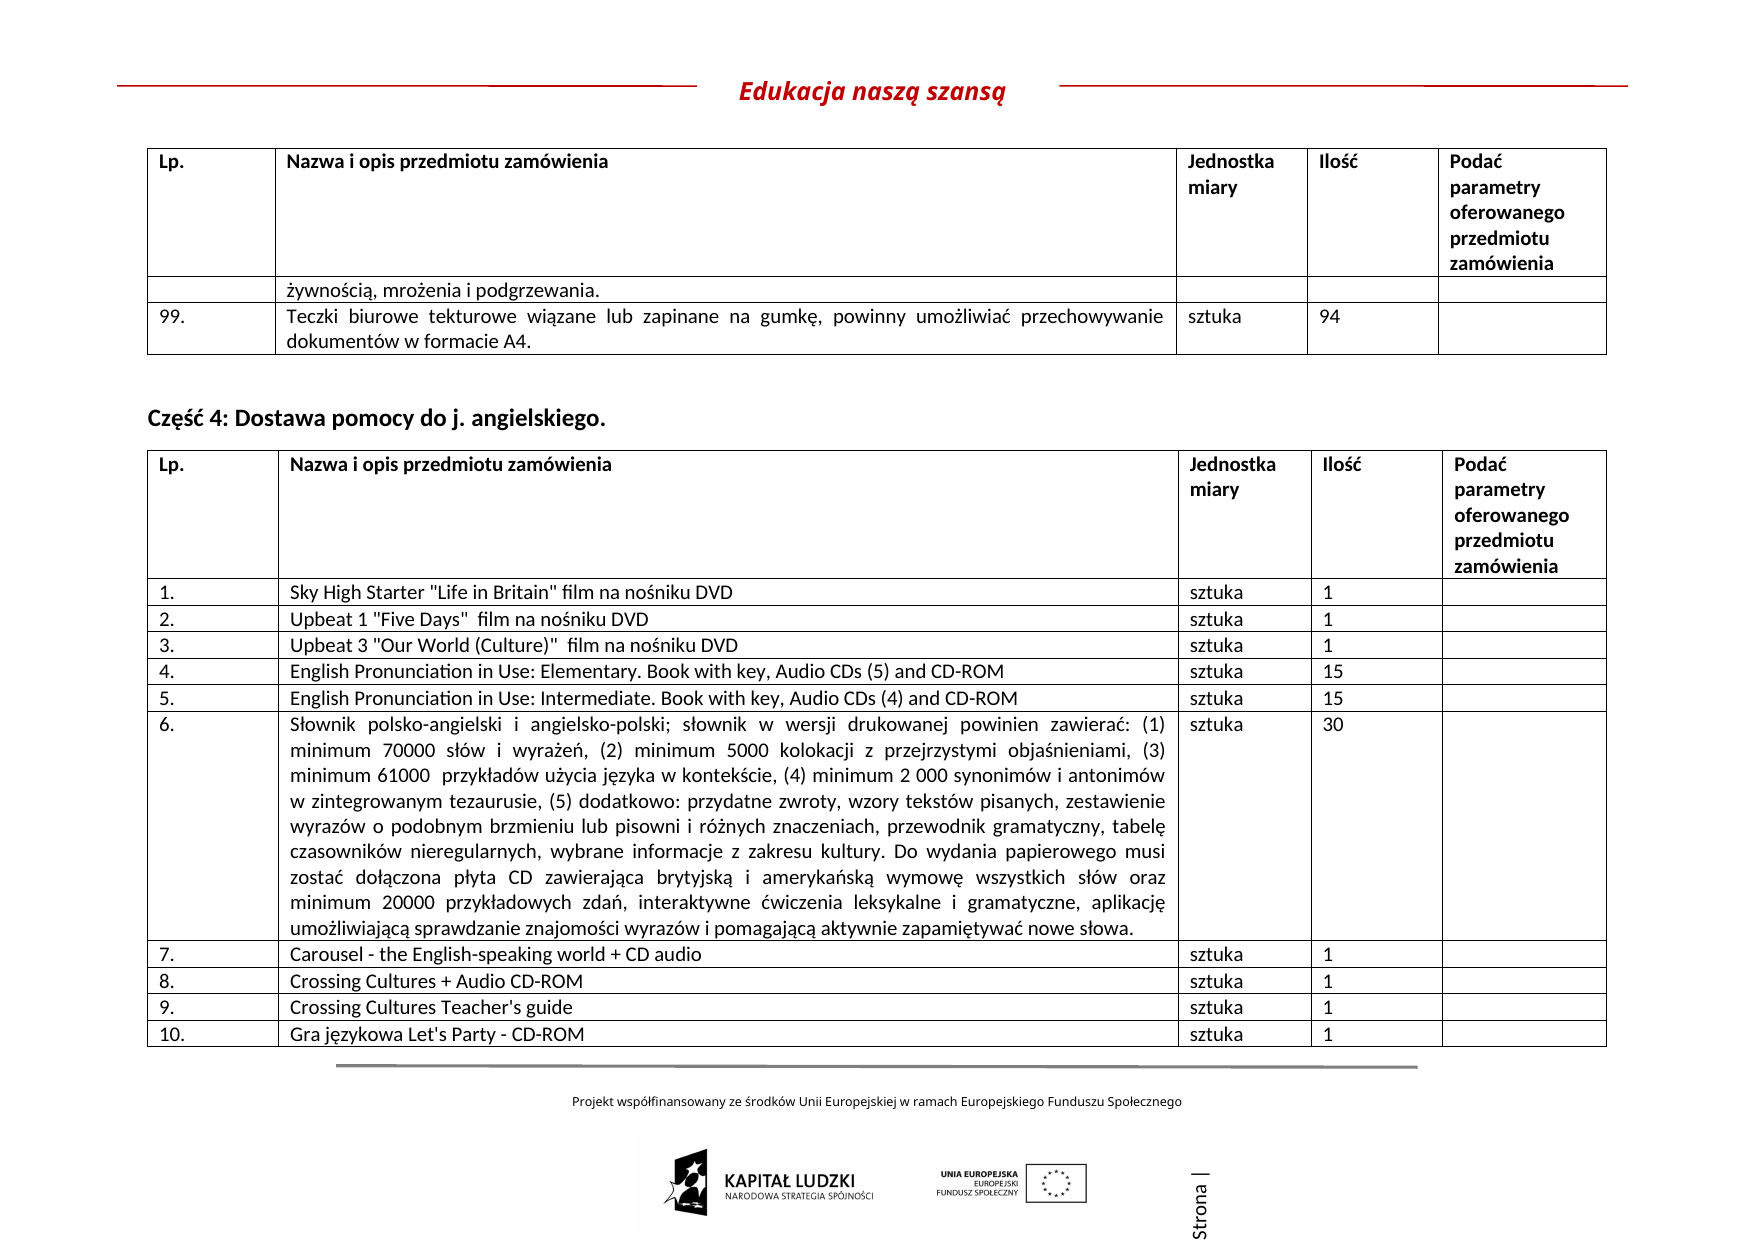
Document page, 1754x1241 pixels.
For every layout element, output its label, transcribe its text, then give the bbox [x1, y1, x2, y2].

table_cell Crossing Cultures + Audio CD-ROM [279, 968, 1178, 993]
table_cell [1443, 968, 1606, 993]
table_header Jednostka miary [1177, 149, 1307, 276]
table_cell 15 [1312, 659, 1442, 684]
table_cell [1443, 685, 1606, 711]
text Część 4: Dostawa pomocy do j. angielskiego. [148, 403, 1606, 433]
table_cell [1308, 277, 1438, 302]
table_cell 5. [148, 685, 278, 711]
table_cell 15 [1312, 685, 1442, 711]
table_cell sztuka [1177, 303, 1307, 354]
table_cell 1 [1312, 632, 1442, 658]
table_cell Upbeat 3 "Our World (Culture)" film na nośniku DVD [279, 632, 1178, 658]
table_cell 94 [1308, 303, 1438, 354]
table_cell sztuka [1179, 994, 1311, 1020]
table_cell 1. [148, 579, 278, 605]
table_header Ilość [1308, 149, 1438, 276]
table_cell 1 [1312, 941, 1442, 967]
table_cell Crossing Cultures Teacher's guide [279, 994, 1178, 1020]
table_cell [148, 277, 275, 302]
table_cell [1443, 632, 1606, 658]
table_cell [1443, 1021, 1606, 1046]
table_header Nazwa i opis przedmiotu zamówienia [276, 149, 1176, 276]
table_cell [1439, 277, 1606, 302]
table_cell sztuka [1179, 1021, 1311, 1046]
table_cell [1443, 941, 1606, 967]
table_cell sztuka [1179, 579, 1311, 605]
table_cell żywnością, mrożenia i podgrzewania. [276, 277, 1176, 302]
table_cell 1 [1312, 994, 1442, 1020]
table_cell 4. [148, 659, 278, 684]
table_header Podać parametry oferowanego przedmiotu zamówienia [1439, 149, 1606, 276]
table_cell 6. [148, 712, 278, 940]
table_cell 30 [1312, 712, 1442, 940]
table_cell 3. [148, 632, 278, 658]
table_cell Sky High Starter "Life in Britain" film na nośniku DVD [279, 579, 1178, 605]
table_cell Gra językowa Let's Party - CD-ROM [279, 1021, 1178, 1046]
table_cell Teczki biurowe tekturowe wiązane lub zapinane na gumkę, powinny umożliwiać przechowywanie dokumentów w formacie A4. [276, 303, 1176, 354]
table_cell [1177, 277, 1307, 302]
table_cell English Pronunciation in Use: Intermediate. Book with key, Audio CDs (4) and CD-ROM [279, 685, 1178, 711]
table_cell [1443, 712, 1606, 940]
table_cell sztuka [1179, 659, 1311, 684]
table_cell 1 [1312, 579, 1442, 605]
table_cell sztuka [1179, 968, 1311, 993]
table_cell Upbeat 1 "Five Days" film na nośniku DVD [279, 606, 1178, 631]
table_cell sztuka [1179, 941, 1311, 967]
table_header Lp. [148, 451, 278, 578]
table_cell 9. [148, 994, 278, 1020]
table_cell 7. [148, 941, 278, 967]
table_cell [1443, 579, 1606, 605]
table_cell sztuka [1179, 712, 1311, 940]
table_header Jednostka miary [1179, 451, 1311, 578]
table_cell sztuka [1179, 606, 1311, 631]
table_cell [1439, 303, 1606, 354]
table_cell 99. [148, 303, 275, 354]
table_cell Słownik polsko-angielski i angielsko-polski; słownik w wersji drukowanej powinien zawierać: (1) minimum 70000 słów i wyrażeń, (2) minimum 5000 kolokacji z przejrzystymi objaśnieniami, (3) minimum 61000 przykładów użycia języka w kontekście, (4) minimum 2 000 synonimów i antonimów w zintegrowanym tezaurusie, (5) dodatkowo: przydatne zwroty, wzory tekstów pisanych, zestawienie wyrazów o podobnym brzmieniu lub pisowni i różnych znaczeniach, przewodnik gramatyczny, tabelę czasowników nieregularnych, wybrane informacje z zakresu kultury. Do wydania papierowego musi zostać dołączona płyta CD zawierająca brytyjską i amerykańską wymowę wszystkich słów oraz minimum 20000 przykładowych zdań, interaktywne ćwiczenia leksykalne i gramatyczne, aplikację umożliwiającą sprawdzanie znajomości wyrazów i pomagającą aktywnie zapamiętywać nowe słowa. [279, 712, 1178, 940]
table_cell Carousel - the English-speaking world + CD audio [279, 941, 1178, 967]
table_cell 1 [1312, 606, 1442, 631]
table_cell 8. [148, 968, 278, 993]
table_cell 1 [1312, 968, 1442, 993]
table_cell 2. [148, 606, 278, 631]
table_header Podać parametry oferowanego przedmiotu zamówienia [1443, 451, 1606, 578]
table_cell 1 [1312, 1021, 1442, 1046]
table_cell 10. [148, 1021, 278, 1046]
table_header Nazwa i opis przedmiotu zamówienia [279, 451, 1178, 578]
table_cell sztuka [1179, 685, 1311, 711]
table_cell [1443, 606, 1606, 631]
table_header Lp. [148, 149, 275, 276]
table_cell [1443, 994, 1606, 1020]
table_header Ilość [1312, 451, 1442, 578]
table_cell English Pronunciation in Use: Elementary. Book with key, Audio CDs (5) and CD-ROM [279, 659, 1178, 684]
table_cell sztuka [1179, 632, 1311, 658]
table_cell [1443, 659, 1606, 684]
